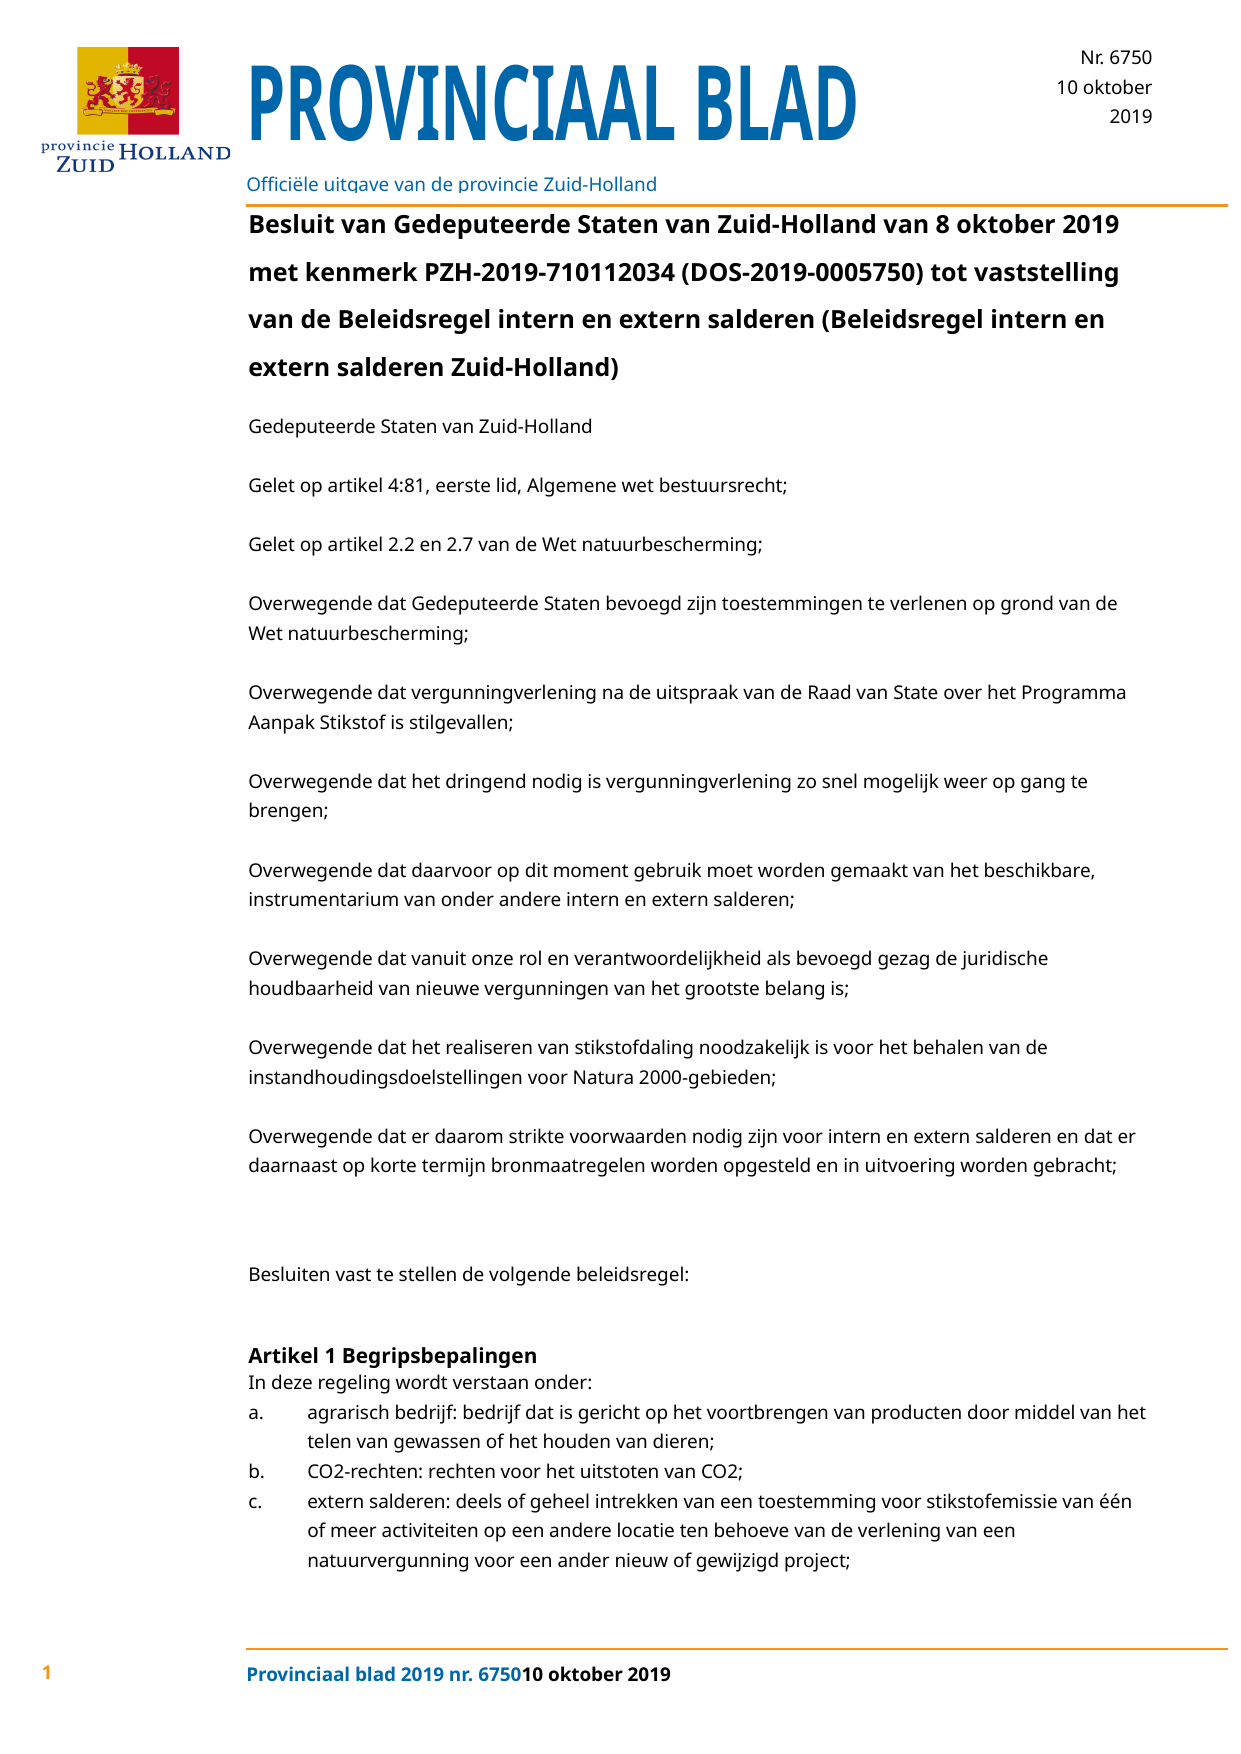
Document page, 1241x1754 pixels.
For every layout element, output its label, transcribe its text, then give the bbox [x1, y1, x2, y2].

text Besluit van Gedeputeerde Staten van Zuid-Holland van 8 oktober 2019 met kenmerk PZH-2019-710112034 (DOS-2019-0005750) tot vaststelling van de Beleidsregel intern en extern salderen (Beleidsregel intern en extern salderen Zuid-Holland) [248, 207, 1152, 384]
list extern salderen: deels of geheel intrekken van een toestemming voor stikstofemissie van één of meer activiteiten op een andere locatie ten behoeve van de verlening van een natuurvergunning voor een ander nieuw of gewijzigd project; [248, 1488, 1152, 1573]
text Overwegende dat vanuit onze rol en verantwoordelijkheid als bevoegd gezag de juridische houdbaarheid van nieuwe vergunningen van het grootste belang is; [248, 946, 1152, 1001]
list CO2-rechten: rechten voor het uitstoten van CO2; [248, 1458, 1152, 1484]
text Besluiten vast te stellen de volgende beleidsregel: [248, 1261, 1152, 1287]
text Overwegende dat er daarom strikte voorwaarden nodig zijn voor intern en extern salderen en dat er daarnaast op korte termijn bronmaatregelen worden opgesteld en in uitvoering worden gebracht; [248, 1123, 1152, 1178]
picture [41, 47, 231, 172]
text Overwegende dat het dringend nodig is vergunningverlening zo snel mogelijk weer op gang te brengen; [248, 768, 1152, 823]
text Artikel 1 Begripsbepalingen [248, 1341, 1152, 1369]
text Gelet op artikel 4:81, eerste lid, Algemene wet bestuursrecht; [248, 472, 1152, 498]
text Overwegende dat Gedeputeerde Staten bevoegd zijn toestemmingen te verlenen op grond van de Wet natuurbescherming; [248, 591, 1152, 646]
text Gedeputeerde Staten van Zuid-Holland [248, 413, 1152, 439]
text Gelet op artikel 2.2 en 2.7 van de Wet natuurbescherming; [248, 531, 1152, 557]
list agrarisch bedrijf: bedrijf dat is gericht op het voortbrengen van producten door middel van het telen van gewassen of het houden van dieren; [248, 1399, 1152, 1454]
text Overwegende dat vergunningverlening na de uitspraak van de Raad van State over het Programma Aanpak Stikstof is stilgevallen; [248, 679, 1152, 735]
text Overwegende dat het realiseren van stikstofdaling noodzakelijk is voor het behalen van de instandhoudingsdoelstellingen voor Natura 2000-gebieden; [248, 1034, 1152, 1090]
text In deze regeling wordt verstaan onder: [248, 1369, 1152, 1395]
text Overwegende dat daarvoor op dit moment gebruik moet worden gemaakt van het beschikbare, instrumentarium van onder andere intern en extern salderen; [248, 857, 1152, 912]
